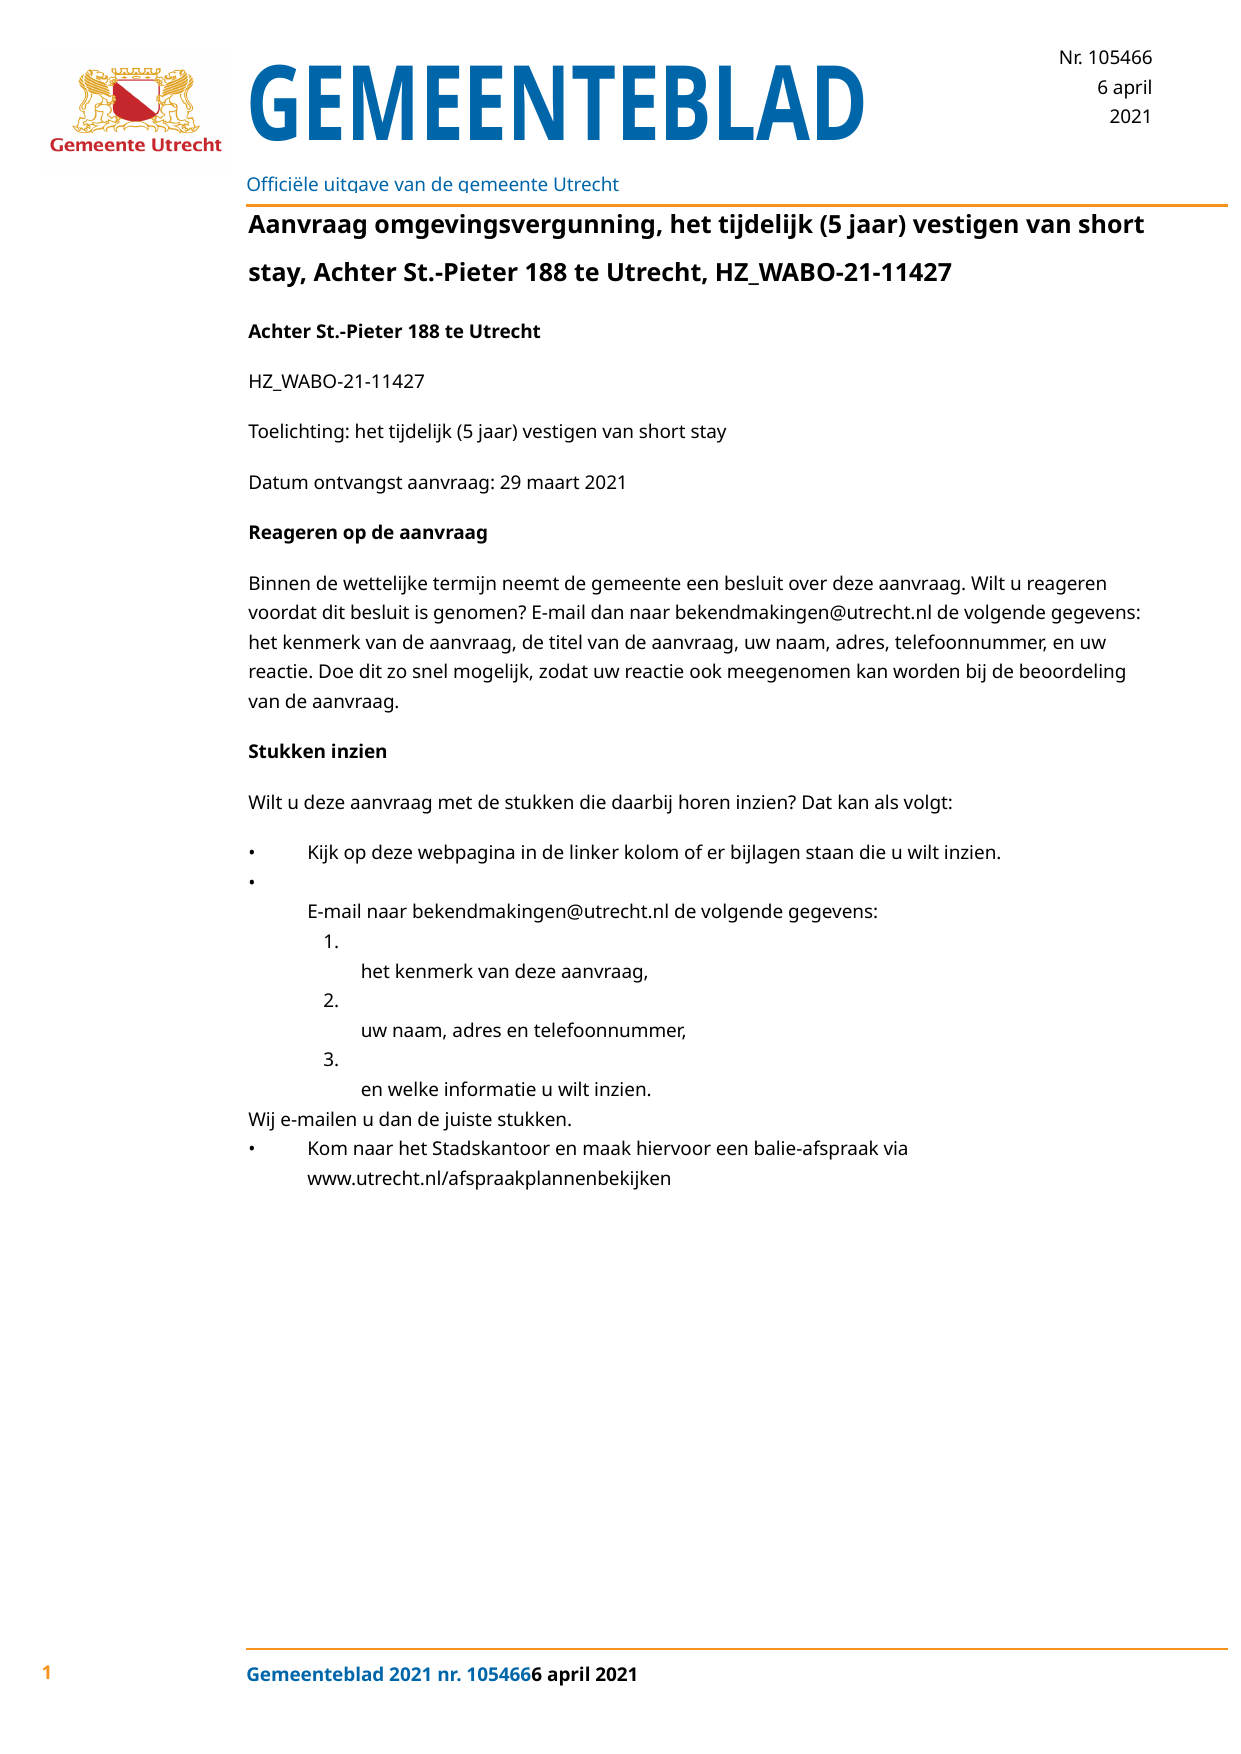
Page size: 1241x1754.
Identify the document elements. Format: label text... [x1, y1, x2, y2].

text Wilt u deze aanvraag met de stukken die daarbij horen inzien? Dat kan als volgt: [248, 789, 1152, 815]
picture [41, 47, 231, 172]
text Achter St.-Pieter 188 te Utrecht [248, 318, 1152, 344]
list uw naam, adres en telefoonnummer, [323, 1017, 1152, 1043]
text Reageren op de aanvraag [248, 519, 1152, 545]
list E-mail naar bekendmakingen@utrecht.nl de volgende gegevens: [248, 899, 1152, 924]
text Wij e-mailen u dan de juiste stukken. [248, 1106, 1152, 1132]
list en welke informatie u wilt inzien. [323, 1076, 1152, 1102]
list Kijk op deze webpagina in de linker kolom of er bijlagen staan die u wilt inzien. [248, 839, 1152, 865]
list het kenmerk van deze aanvraag, [323, 958, 1152, 984]
text Stukken inzien [248, 739, 1152, 764]
text Aanvraag omgevingsvergunning, het tijdelijk (5 jaar) vestigen van short stay, Achter St.-Pieter 188 te Utrecht, HZ_WABO-21-11427 [248, 207, 1152, 288]
text Binnen de wettelijke termijn neemt de gemeente een besluit over deze aanvraag. Wilt u reageren voordat dit besluit is genomen? E-mail dan naar bekendmakingen@utrecht.nl de volgende gegevens: het kenmerk van de aanvraag, de titel van de aanvraag, uw naam, adres, telefoonnummer, en uw reactie. Doe dit zo snel mogelijk, zodat uw reactie ook meegenomen kan worden bij de beoordeling van de aanvraag. [248, 570, 1152, 714]
text HZ_WABO-21-11427 [248, 368, 1152, 394]
text Datum ontvangst aanvraag: 29 maart 2021 [248, 469, 1152, 495]
list Kom naar het Stadskantoor en maak hiervoor een balie-afspraak via www.utrecht.nl/afspraakplannenbekijken [248, 1135, 1152, 1191]
text Toelichting: het tijdelijk (5 jaar) vestigen van short stay [248, 419, 1152, 444]
